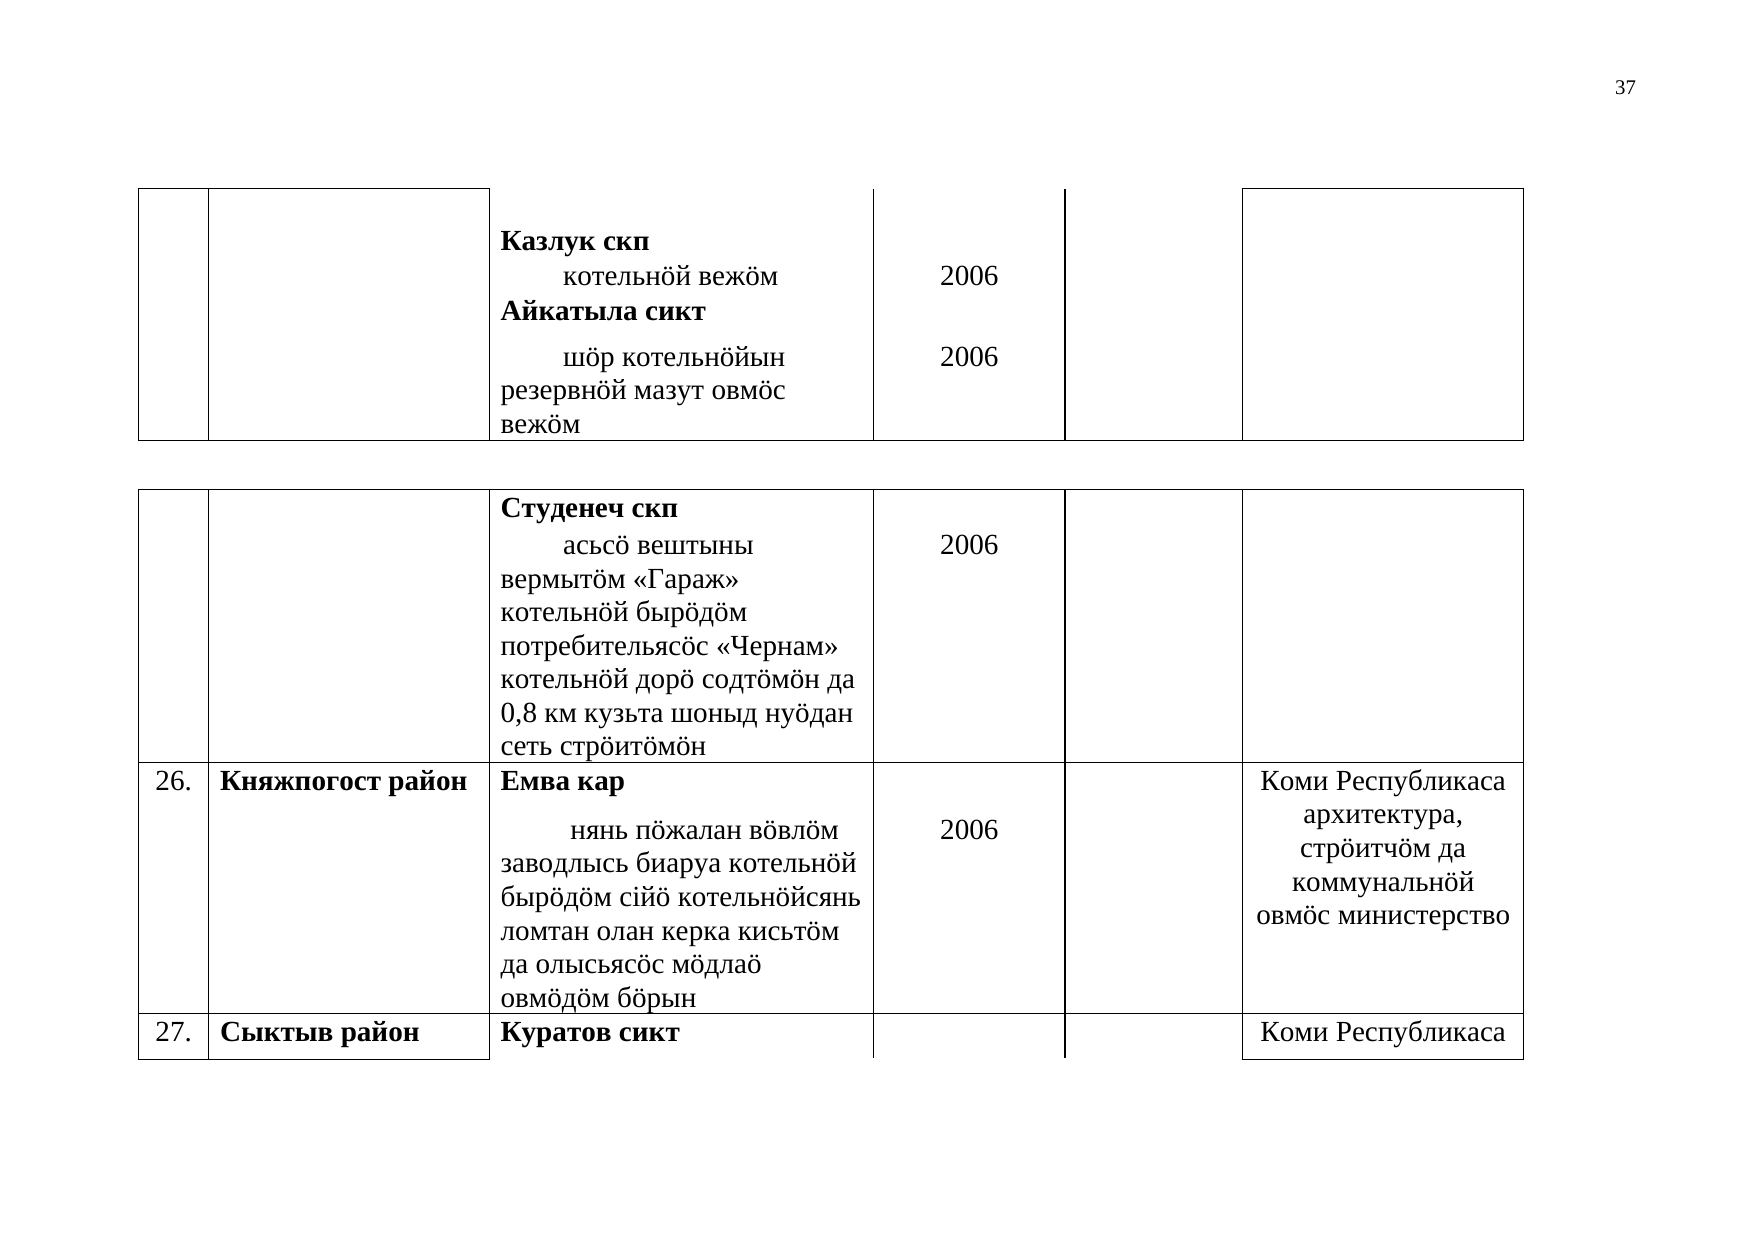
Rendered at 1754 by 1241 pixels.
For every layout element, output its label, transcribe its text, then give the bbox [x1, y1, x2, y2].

table_cell Коми Республикаса архитектура, стрöитчöм да коммунальнöй овмöс министерство [1243, 763, 1523, 1013]
table_header [139, 189, 208, 439]
table_cell [874, 188, 1065, 222]
table_cell нянь пöжалан вöвлöм заводлысь биаруа котельнöй бырöдöм сiйö котельнöйсянь ломтан олан керка кисьтöм да олысьясöс мöдлаö овмöдöм бöрын [490, 811, 873, 1013]
table_cell 27. [139, 1014, 208, 1059]
table_cell [873, 1014, 1065, 1059]
table_cell [1066, 292, 1242, 338]
table_cell котельнöй вежöм [490, 258, 873, 292]
table_cell 2006 [874, 338, 1064, 439]
table_cell Коми Республикаса [1243, 1014, 1523, 1059]
table_cell [1066, 526, 1242, 762]
table_cell Сыктыв район [209, 1014, 489, 1059]
table_cell шöр котельнöйын резервнöй мазут овмöс вежöм [490, 338, 873, 439]
table_cell [1066, 258, 1242, 292]
table_cell [1066, 222, 1242, 257]
table_cell [874, 222, 1064, 257]
table_cell 2006 [874, 258, 1064, 292]
table_header [139, 490, 208, 762]
table_cell [490, 188, 873, 222]
table_header [1243, 490, 1523, 762]
table_cell 2006 [874, 811, 1064, 1013]
table_cell Княжпогост район [209, 763, 489, 1013]
table_cell [874, 292, 1064, 338]
table_cell [1066, 811, 1242, 1013]
table_cell [1066, 338, 1242, 439]
table_header [1243, 189, 1523, 439]
table_cell 26. [139, 763, 208, 1013]
table_cell [1066, 188, 1242, 222]
table_cell Емва кар [490, 763, 873, 811]
table_cell Куратов сикт [490, 1014, 873, 1059]
table_cell Айкатыла сикт [490, 292, 873, 338]
table_header [209, 189, 489, 439]
table_cell [874, 763, 1064, 811]
table_header Студенеч скп [490, 490, 873, 526]
table_cell Казлук скп [490, 222, 873, 257]
table_cell [1066, 763, 1242, 811]
table_cell асьсö вештыны вермытöм «Гараж» котельнöй бырöдöм потребительясöс «Чернам» котельнöй дорö содтöмöн да 0,8 км кузьта шоныд нуöдан сеть стрöитöмöн [490, 526, 873, 762]
table_cell 2006 [874, 526, 1064, 762]
table_header [874, 490, 1064, 526]
table_cell [1065, 1014, 1242, 1059]
table_header [1066, 490, 1242, 526]
table_header [209, 490, 489, 762]
